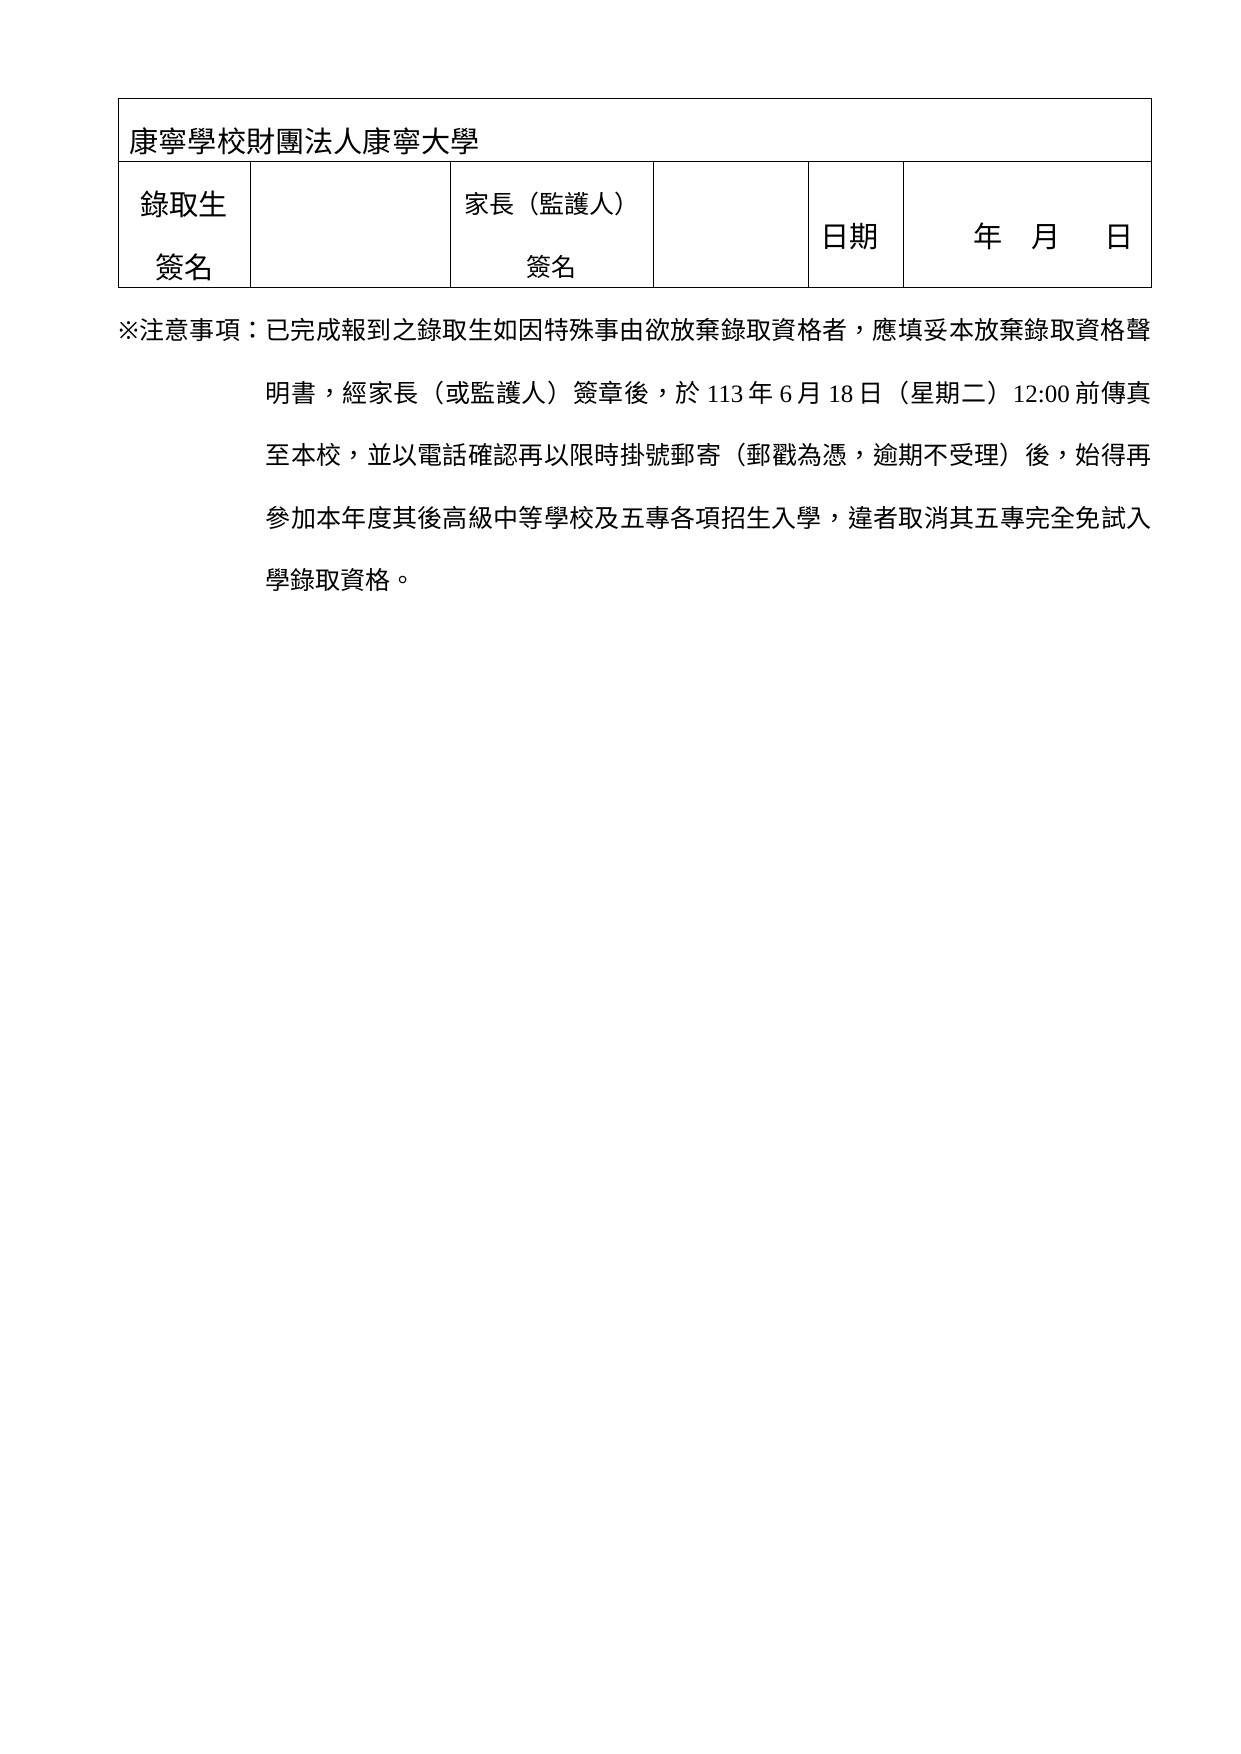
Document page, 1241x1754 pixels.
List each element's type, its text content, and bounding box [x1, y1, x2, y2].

table_cell [654, 162, 808, 286]
table_cell 錄取生 簽名 [119, 162, 250, 286]
text ※注意事項：已完成報到之錄取生如因特殊事由欲放棄錄取資格者，應填妥本放棄錄取資格聲明書，經家長（或監護人）簽章後，於113年6月18日（星期二）12:00前傳真至本校，並以電話確認再以限時掛號郵寄（郵戳為憑，逾期不受理）後，始得再參加本年度其後高級中等學校及五專各項招生入學，違者取消其五專完全免試入學錄取資格。 [118, 288, 1152, 599]
table_cell 日期 [809, 162, 903, 286]
table_cell 家長（監護人） 簽名 [451, 162, 653, 286]
table_cell 年 月 日 [904, 162, 1151, 286]
table_cell [251, 162, 450, 286]
table_cell 康寧學校財團法人康寧大學 [119, 99, 1151, 161]
